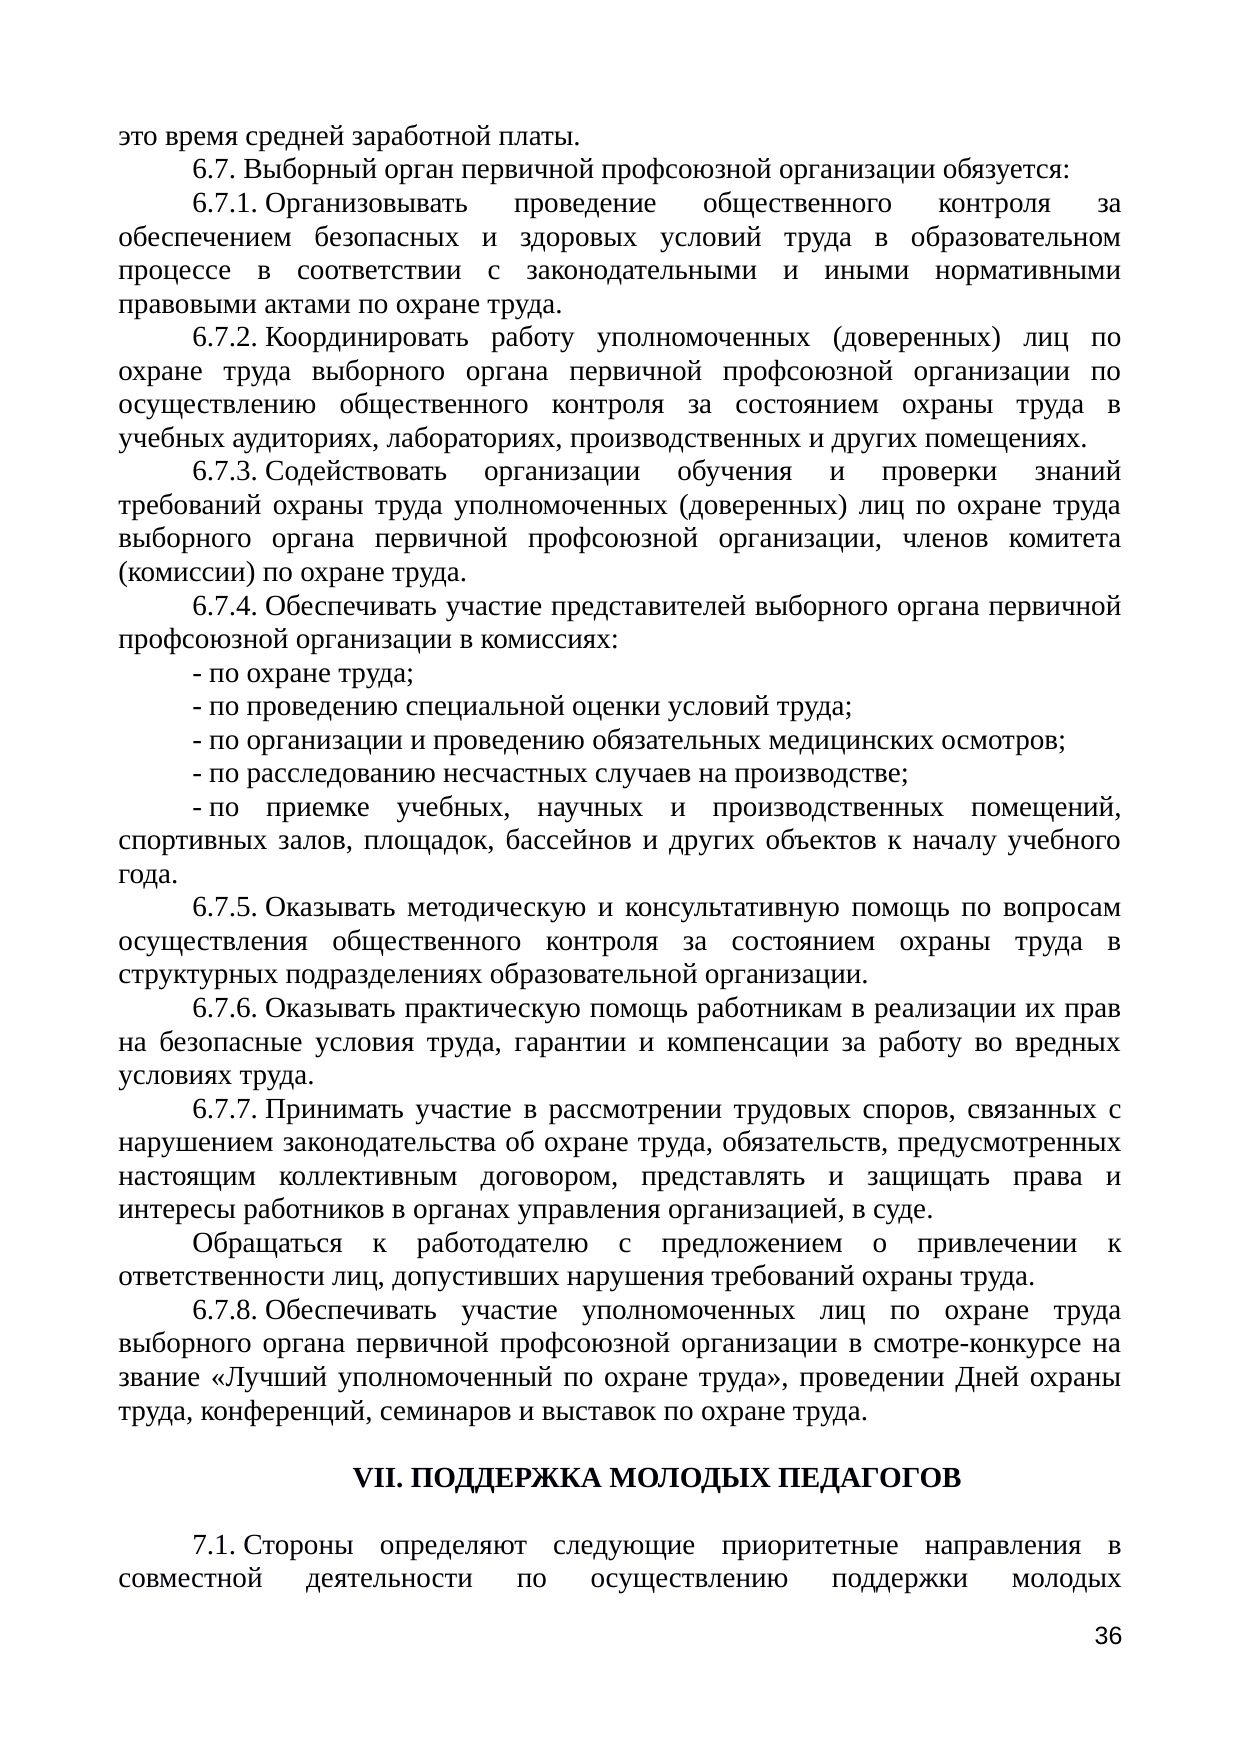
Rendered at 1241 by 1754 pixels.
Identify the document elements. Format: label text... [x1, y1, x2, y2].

text это время средней заработной платы. [118, 118, 1122, 152]
text 6.7.5. Оказывать методическую и консультативную помощь по вопросам осуществления общественного контроля за состоянием охраны труда в структурных подразделениях образовательной организации. [118, 889, 1122, 990]
text Обращаться к работодателю с предложением о привлечении к ответственности лиц, допустивших нарушения требований охраны труда. [118, 1225, 1122, 1292]
text - по расследованию несчастных случаев на производстве; [118, 755, 1122, 789]
text 6.7.7. Принимать участие в рассмотрении трудовых споров, связанных с нарушением законодательства об охране труда, обязательств, предусмотренных настоящим коллективным договором, представлять и защищать права и интересы работников в органах управления организацией, в суде. [118, 1091, 1122, 1225]
text - по приемке учебных, научных и производственных помещений, спортивных залов, площадок, бассейнов и других объектов к началу учебного года. [118, 789, 1122, 889]
text 6.7.3. Содействовать организации обучения и проверки знаний требований охраны труда уполномоченных (доверенных) лиц по охране труда выборного органа первичной профсоюзной организации, членов комитета (комиссии) по охране труда. [118, 453, 1122, 588]
text - по проведению специальной оценки условий труда; [118, 688, 1122, 722]
text - по охране труда; [118, 655, 1122, 688]
text 6.7.2. Координировать работу уполномоченных (доверенных) лиц по охране труда выборного органа первичной профсоюзной организации по осуществлению общественного контроля за состоянием охраны труда в учебных аудиториях, лабораториях, производственных и других помещениях. [118, 319, 1122, 453]
text 6.7.6. Оказывать практическую помощь работникам в реализации их прав на безопасные условия труда, гарантии и компенсации за работу во вредных условиях труда. [118, 990, 1122, 1091]
text VII. ПОДДЕРЖКА МОЛОДЫХ ПЕДАГОГОВ [118, 1460, 1122, 1493]
text 6.7.4. Обеспечивать участие представителей выборного органа первичной профсоюзной организации в комиссиях: [118, 588, 1122, 655]
text 6.7.8. Обеспечивать участие уполномоченных лиц по охране труда выборного органа первичной профсоюзной организации в смотре-конкурсе на звание «Лучший уполномоченный по охране труда», проведении Дней охраны труда, конференций, семинаров и выставок по охране труда. [118, 1292, 1122, 1426]
text 6.7.1. Организовывать проведение общественного контроля за обеспечением безопасных и здоровых условий труда в образовательном процессе в соответствии с законодательными и иными нормативными правовыми актами по охране труда. [118, 185, 1122, 319]
text - по организации и проведению обязательных медицинских осмотров; [118, 722, 1122, 755]
text 7.1. Стороны определяют следующие приоритетные направления в совместной деятельности по осуществлению поддержки молодых [118, 1527, 1122, 1594]
text 6.7. Выборный орган первичной профсоюзной организации обязуется: [118, 152, 1122, 185]
